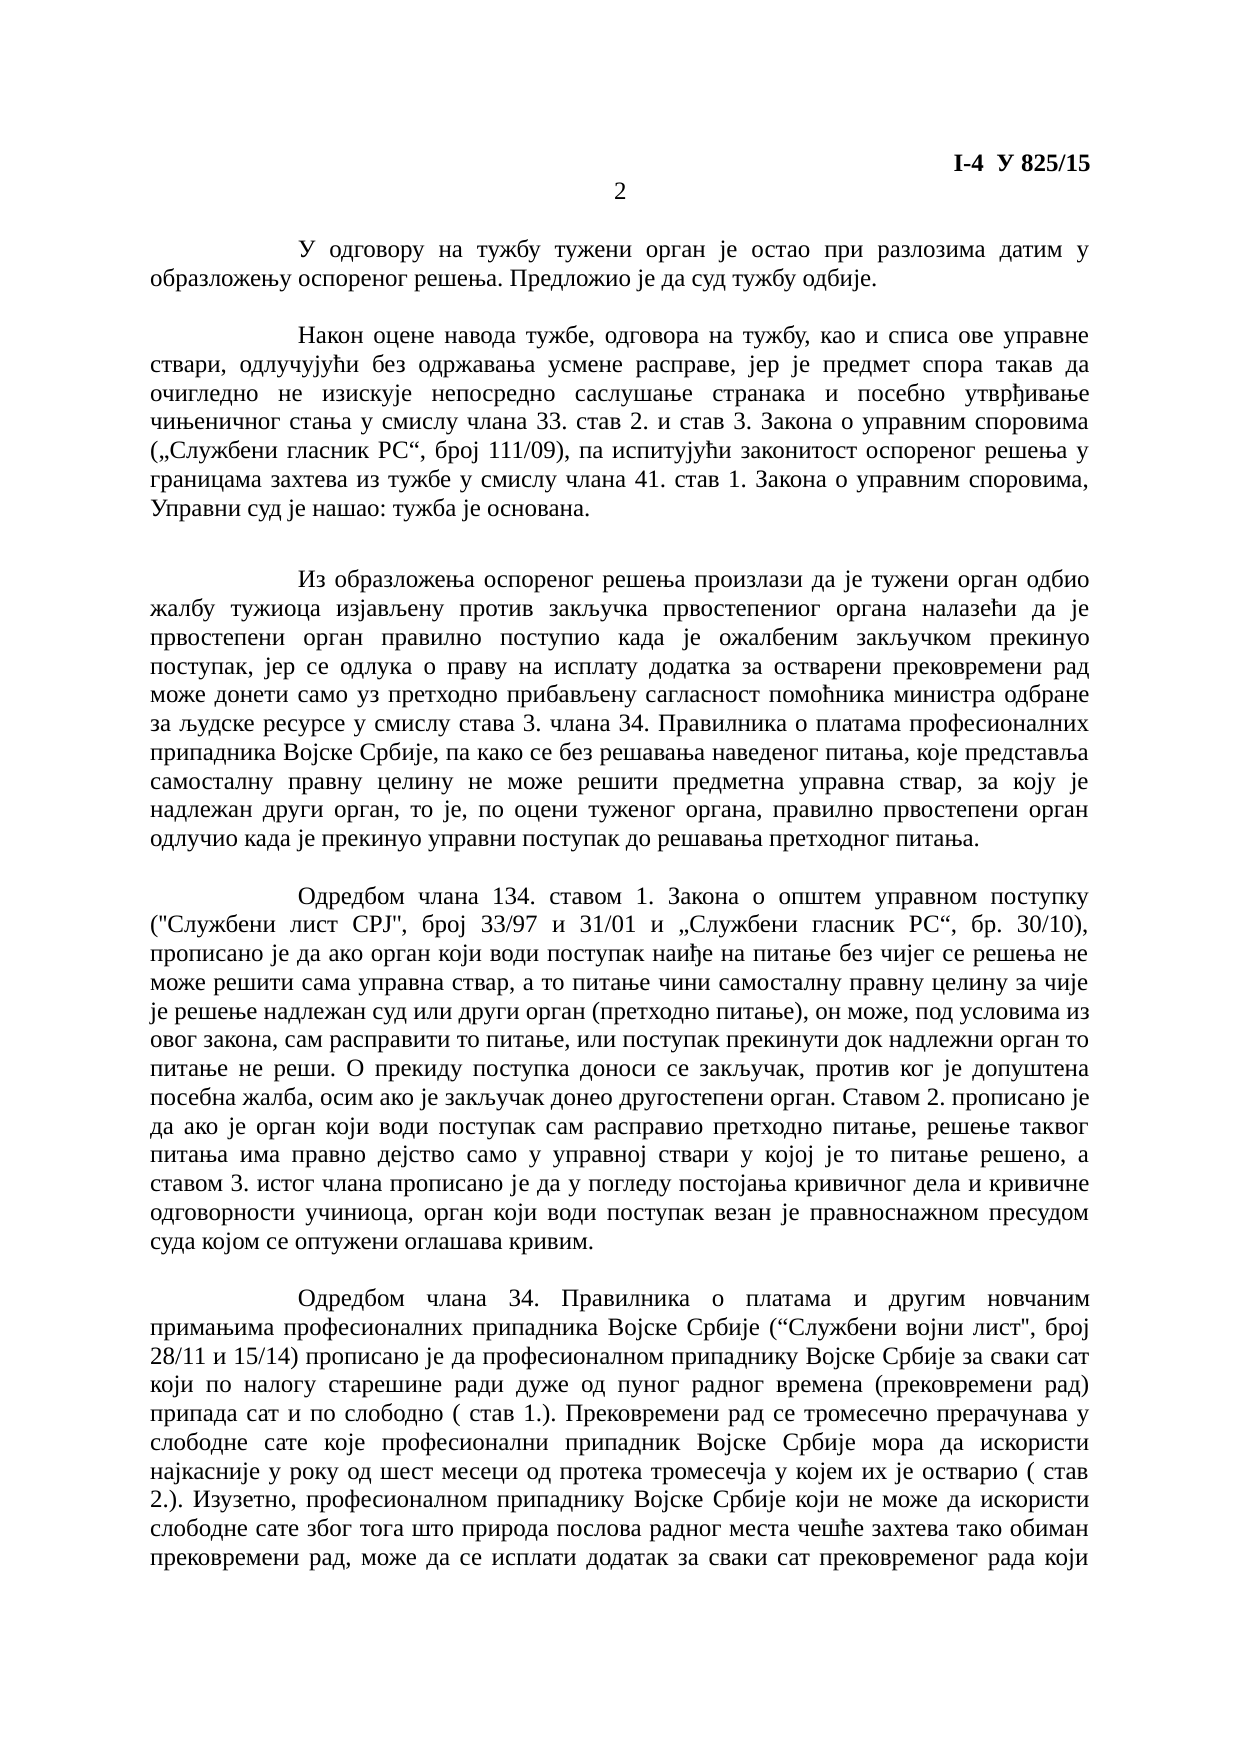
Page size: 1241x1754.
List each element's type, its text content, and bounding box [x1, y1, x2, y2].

text Одредбом члана 34. Правилника о платама и другим новчаним примањима професионалних припадника Војске Србије (“Службени војни лист'', број 28/11 и 15/14) прописано је да професионалном припаднику Војске Србије за сваки сат који по налогу старешине ради дуже од пуног радног времена (прековремени рад) припада сат и по слободно ( став 1.). Прековремени рад се тромесечно прерачунава у слободне сате које професионални припадник Војске Србије мора да искористи најкасније у року од шест месеци од протека тромесечја у којем их је остварио ( став 2.). Изузетно, професионалном припаднику Војске Србије који не може да искористи слободне сате због тога што природа послова радног места чешће захтева тако обиман прековремени рад, може да се исплати додатак за сваки сат прековременог рада који [150, 1283, 1090, 1571]
text У одговору на тужбу тужени орган је остао при разлозима датим у образложењу оспореног решења. Предложио је да суд тужбу одбије. [150, 234, 1090, 291]
text Након оцене навода тужбе, одговора на тужбу, као и списа ове управне ствари, одлучујући без одржавања усмене расправе, јер је предмет спора такав да очигледно не изискује непосредно саслушање странака и посебно утврђивање чињеничног стања у смислу члана 33. став 2. и став 3. Закона о управним споровима („Службени гласник РС“, број 111/09), па испитујући законитост оспореног решења у границама захтева из тужбе у смислу члана 41. став 1. Закона о управним споровима, Управни суд је нашао: тужба је основана. [150, 320, 1090, 521]
text Одредбом члана 134. ставом 1. Закона о општем управном поступку (''Службени лист СРЈ'', број 33/97 и 31/01 и „Службени гласник РС“, бр. 30/10), прописано је да ако орган који води поступак наиђе на питање без чијег се решења не може решити сама управна ствар, а то питање чини самосталну правну целину за чије је решење надлежан суд или други орган (претходно питање), он може, под условима из овог закона, сам расправити то питање, или поступак прекинути док надлежни орган то питање не реши. О прекиду поступка доноси се закључак, против ког је допуштена посебна жалба, осим ако је закључак донео другостепени орган. Ставом 2. прописано је да ако је орган који води поступак сам расправио претходно питање, решење таквог питања има правно дејство само у управној ствари у којој је то питање решено, а ставом 3. истог члана прописано је да у погледу постојања кривичног дела и кривичне одговорности учиниоца, орган који води поступак везан је правноснажном пресудом суда којом се оптужени оглашава кривим. [150, 881, 1090, 1254]
text Из образложења оспореног решења произлази да је тужени орган одбио жалбу тужиоца изјављену против закључка првостепениог органа налазећи да јe првостепени орган правилно поступио када је ожалбеним закључком прекинуо поступак, јер се одлука о праву на исплату додатка за остварени прековремени рад може донети само уз претходно прибављену сагласност помоћника министра одбране за људске ресурсе у смислу става 3. члана 34. Правилника о платама професионалних припадника Војске Србије, па како се без решавања наведеног питања, које представља самосталну правну целину не може решити предметна управна ствар, за коју је надлежан други орган, то је, по оцени туженог органа, правилно првостепени орган одлучио када је прекинуо управни поступак до решавања претходног питања. [150, 564, 1090, 852]
